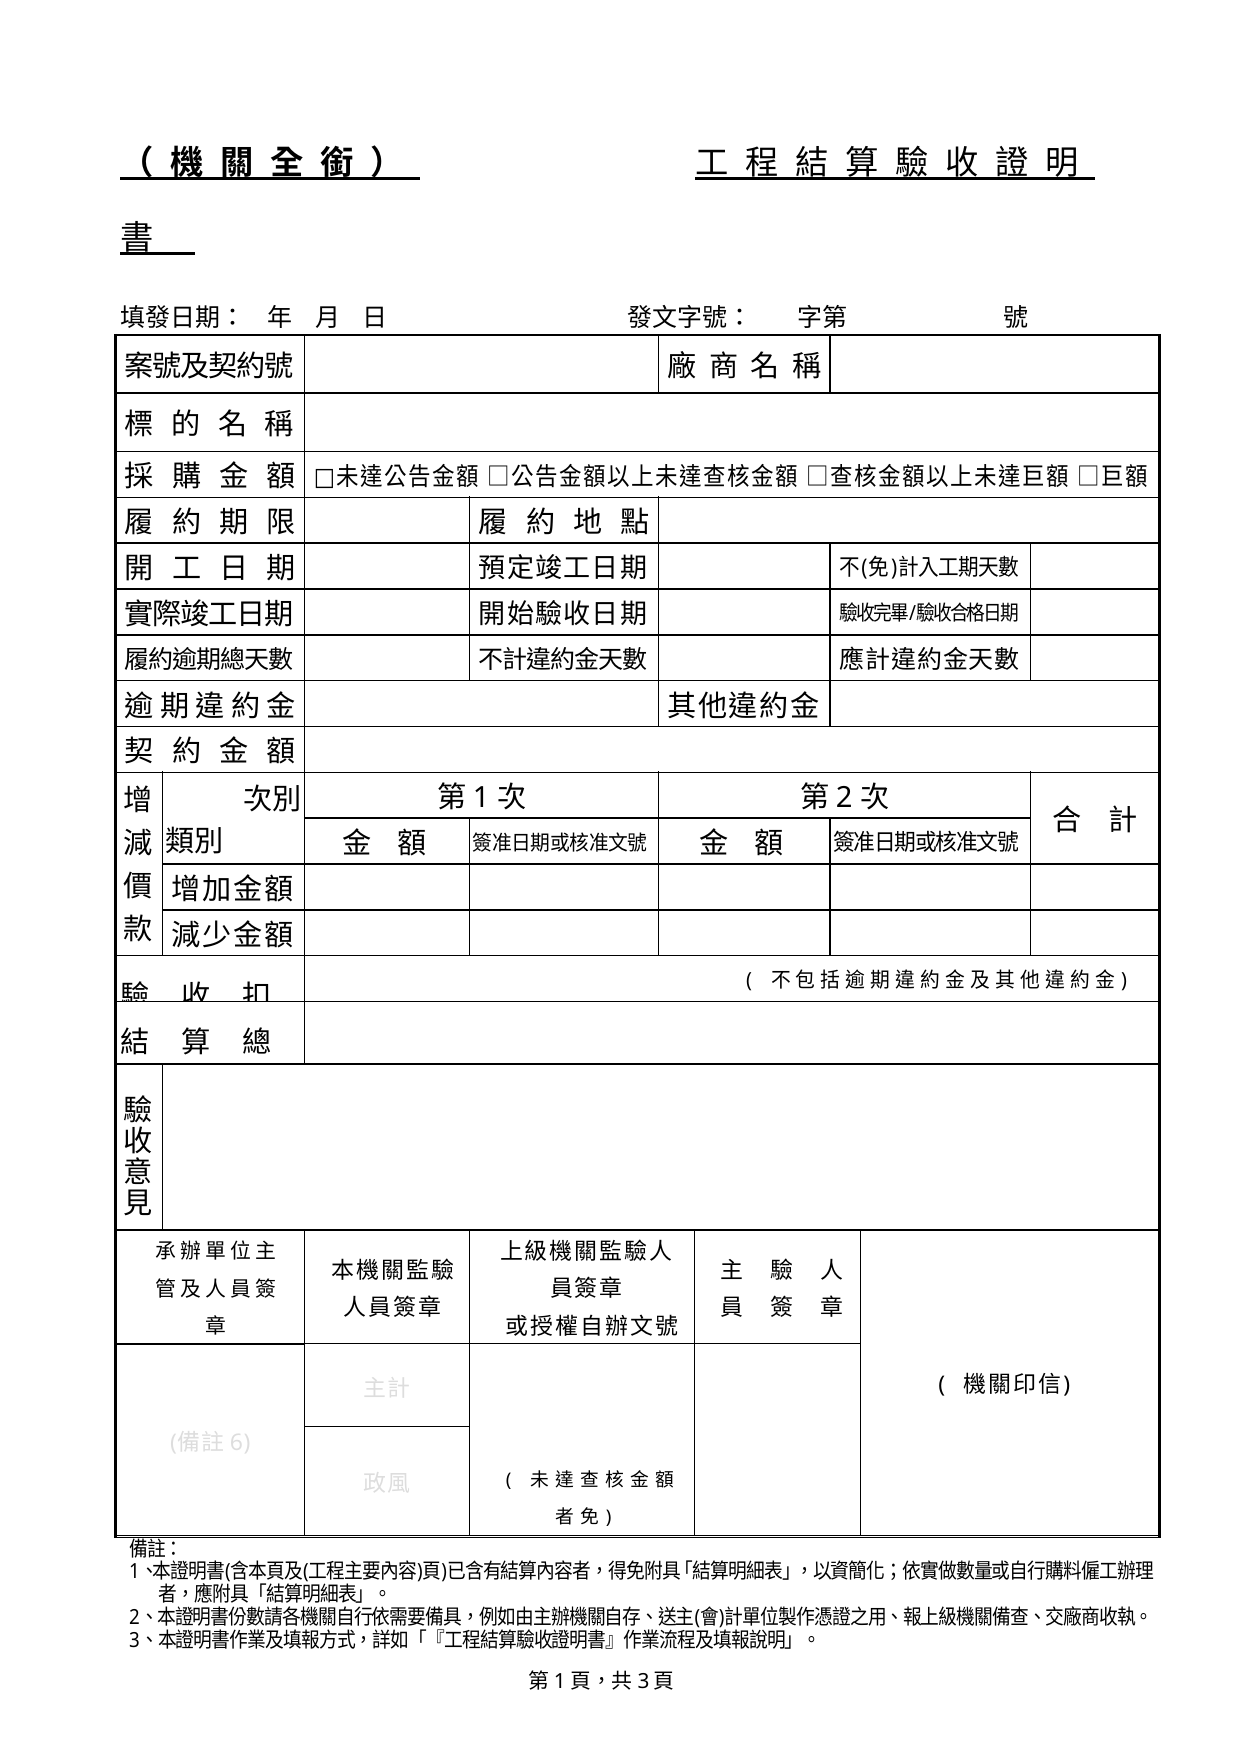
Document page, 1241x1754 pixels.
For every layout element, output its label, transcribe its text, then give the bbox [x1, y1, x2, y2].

table_cell [659, 636, 829, 680]
table_header [831, 336, 1158, 392]
table_cell [470, 865, 658, 909]
table_cell (不包括逾期違約金及其他違約金) [305, 956, 1158, 1001]
table_cell [305, 911, 469, 955]
table_cell [1031, 865, 1158, 909]
table_cell 第 2 次 [659, 773, 1030, 817]
table_cell [659, 865, 829, 909]
table_cell [1031, 911, 1158, 955]
table_cell 增加金額 [163, 865, 304, 909]
table_cell [305, 590, 469, 634]
table_cell [831, 911, 1030, 955]
table_header [305, 336, 658, 392]
table_cell [163, 1065, 1158, 1229]
table_cell 簽准日期或核准文號 [470, 819, 658, 863]
table_cell [1031, 590, 1158, 634]
table_header 廠商名稱 [659, 336, 829, 392]
table_cell 不計違約金天數 [470, 636, 658, 680]
table_cell 合 計 [1031, 773, 1158, 863]
table_cell 不(免)計入工期天數 [831, 544, 1030, 588]
table_cell 開始驗收日期 [470, 590, 658, 634]
table_cell 契約金額 [117, 727, 304, 771]
text 2、本證明書份數請各機關自行依需要備具，例如由主辦機關自存、送主(會)計單位製作憑證之用、報上級機關備查、交廠商收執。 [129, 1606, 1154, 1629]
table_cell [1031, 544, 1158, 588]
table_cell 履約期限 [117, 498, 304, 542]
table_cell 開工日期 [117, 544, 304, 588]
table_cell 實際竣工日期 [117, 590, 304, 634]
table_cell 簽准日期或核准文號 [831, 819, 1030, 863]
table_cell [305, 681, 658, 726]
table_cell [659, 590, 829, 634]
table_cell [831, 681, 1158, 726]
table_cell 主計 [305, 1344, 469, 1426]
table_cell 其他違約金 [659, 681, 829, 726]
table_cell [831, 865, 1030, 909]
text 填發日期： 年 月 日 發文字號： 字第 號 [120, 298, 1120, 334]
table_cell [695, 1344, 860, 1534]
table_cell 履約逾期總天數 [117, 636, 304, 680]
table_cell 驗收扣款 [117, 956, 304, 1001]
table_cell 驗收完畢/驗收合格日期 [831, 590, 1030, 634]
table_cell (備註6) [117, 1345, 304, 1534]
table_cell (未達查核金額者免) [470, 1344, 694, 1534]
table_cell 預定竣工日期 [470, 544, 658, 588]
table_cell [659, 911, 829, 955]
table_cell 金 額 [305, 819, 469, 863]
table_cell 履約地點 [470, 498, 658, 542]
table_cell 標的名稱 [117, 394, 304, 451]
table_cell 驗收意見 [117, 1065, 162, 1229]
text （機關全銜） 工程結算驗收證明書 [120, 123, 1120, 273]
table_cell 逾期違約金 [117, 681, 304, 726]
table_header 案號及契約號 [117, 336, 304, 392]
text 備註： [129, 1538, 1154, 1561]
table_cell [305, 394, 1158, 451]
table_cell □未達公告金額 □公告金額以上未達查核金額 □查核金額以上未達巨額 □巨額 [305, 452, 1158, 496]
table_cell 增減價款 [117, 773, 162, 955]
table_cell [305, 727, 1158, 771]
table_cell 次別 類別 [163, 773, 304, 863]
table_cell [305, 865, 469, 909]
table_cell [305, 544, 469, 588]
table_cell 應計違約金天數 [831, 636, 1030, 680]
table_cell 採購金額 [117, 452, 304, 496]
table_cell 驗收扣款 [257, 986, 266, 1001]
text 1、本證明書(含本頁及(工程主要內容)頁)已含有結算內容者，得免附具「結算明細表」，以資簡化；依實做數量或自行購料僱工辦理者，應附具「結算明細表」。 [129, 1561, 1154, 1606]
table_cell 金 額 [659, 819, 829, 863]
table_cell 第 1 次 [305, 773, 658, 817]
table_cell [1031, 636, 1158, 680]
table_cell [470, 911, 658, 955]
table_cell [659, 498, 1158, 542]
table_cell [305, 636, 469, 680]
table_cell 承辦單位主管及人員簽章 [117, 1231, 304, 1343]
text 3、本證明書作業及填報方式，詳如「『工程結算驗收證明書』作業流程及填報說明」。 [129, 1629, 1154, 1652]
table_cell 減少金額 [163, 911, 304, 955]
table_cell (機關印信) [861, 1231, 1158, 1534]
table_cell 本機關監驗人員簽章 [305, 1231, 469, 1343]
table_cell [305, 1002, 1158, 1063]
table_cell [305, 498, 469, 542]
table_cell 上級機關監驗人員簽章 或授權自辦文號 [470, 1231, 694, 1343]
table_cell [659, 544, 829, 588]
table_cell 主 驗 人 員 簽 章 [695, 1231, 860, 1343]
table_cell 政風 [305, 1427, 469, 1534]
table_cell 結算總價 [117, 1002, 304, 1063]
